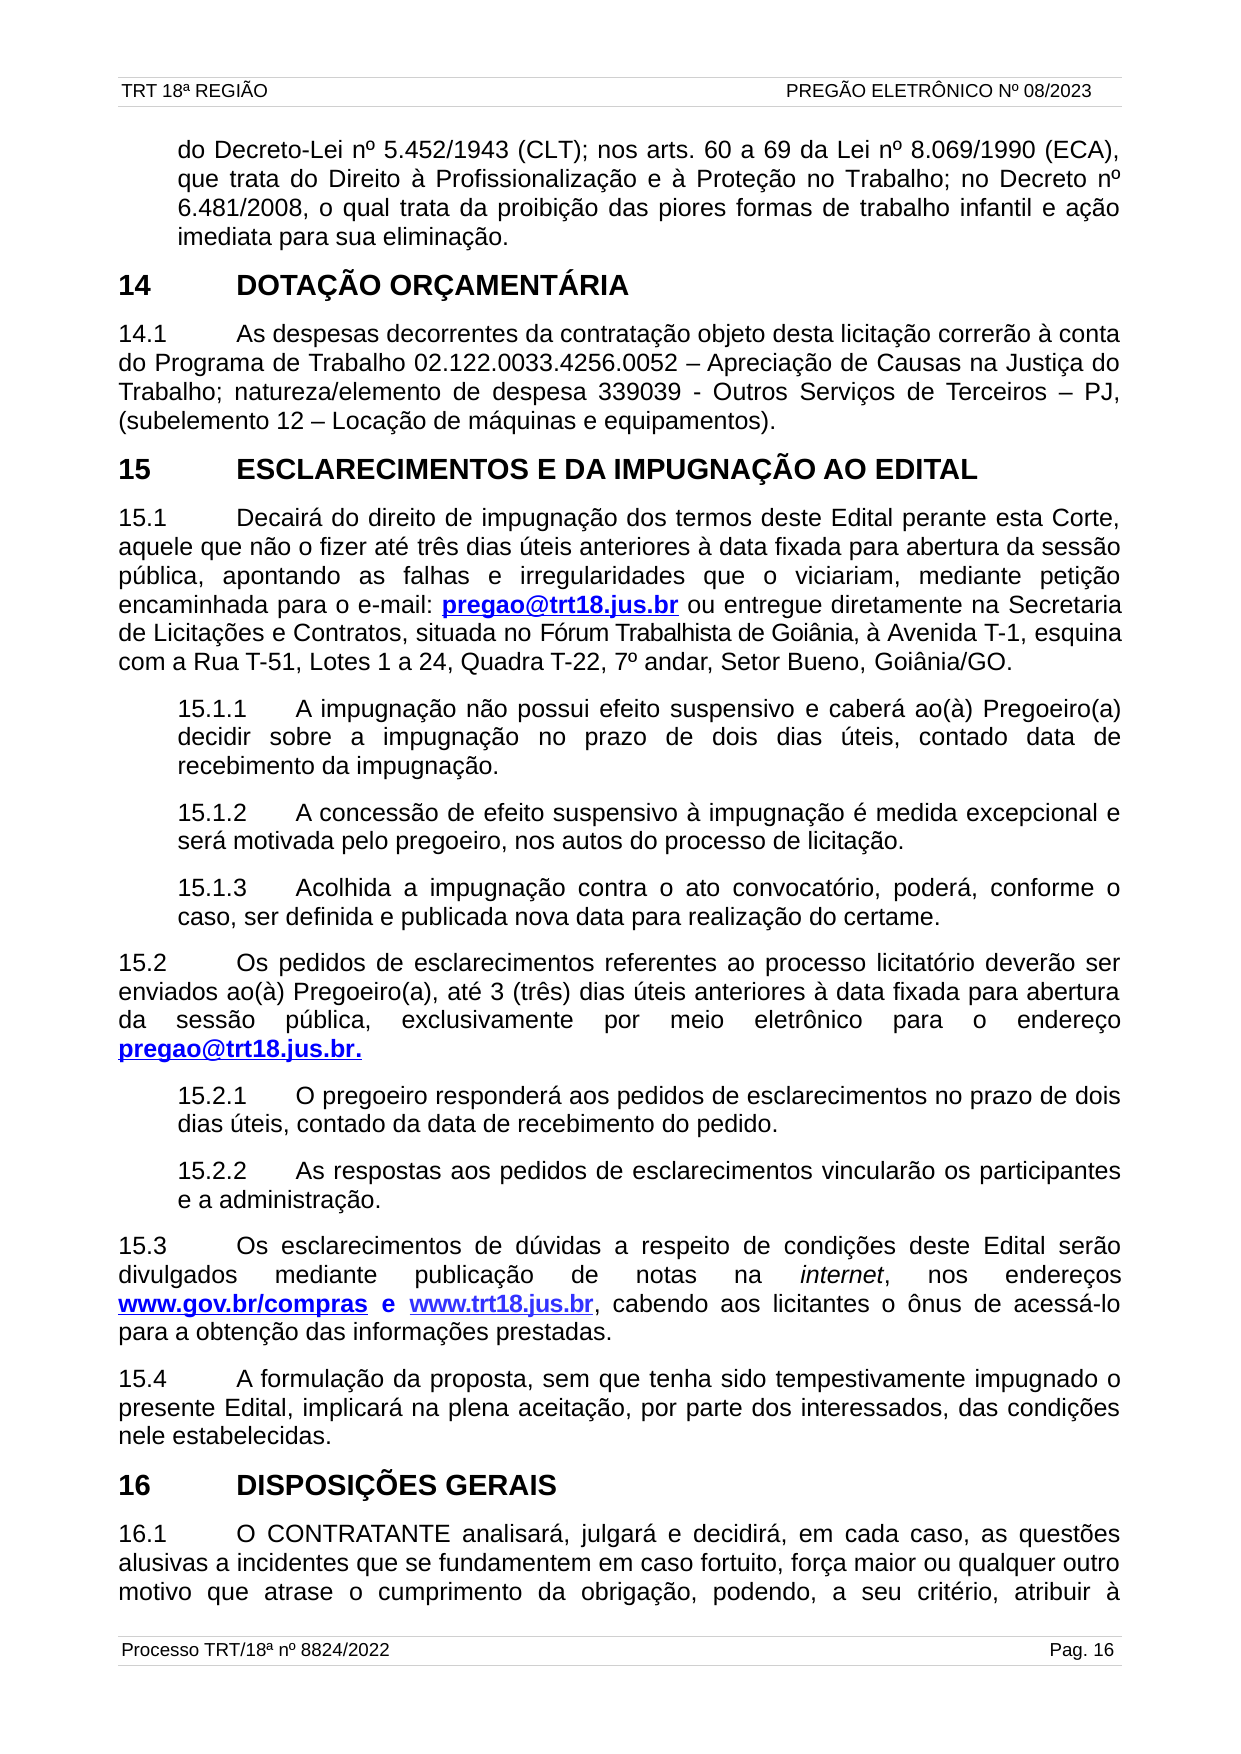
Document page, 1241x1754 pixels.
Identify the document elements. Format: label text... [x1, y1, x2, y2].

text 16.1 O CONTRATANTE analisará, julgará e decidirá, em cada caso, as questões alusivas a incidentes que se fundamentem em caso fortuito, força maior ou qualquer outro motivo que atrase o cumprimento da obrigação, podendo, a seu critério, atribuir à [118, 1519, 1122, 1605]
text 15 ESCLARECIMENTOS E DA IMPUGNAÇÃO AO EDITAL [118, 452, 1122, 486]
text 15.1.2 A concessão de efeito suspensivo à impugnação é medida excepcional e será motivada pelo pregoeiro, nos autos do processo de licitação. [177, 798, 1122, 855]
text 15.2 Os pedidos de esclarecimentos referentes ao processo licitatório deverão ser enviados ao(à) Pregoeiro(a), até 3 (três) dias úteis anteriores à data fixada para abertura da sessão pública, exclusivamente por meio eletrônico para o endereço pregao@trt18.jus.br. [118, 948, 1122, 1063]
text 15.4 A formulação da proposta, sem que tenha sido tempestivamente impugnado o presente Edital, implicará na plena aceitação, por parte dos interessados, das condições nele estabelecidas. [118, 1364, 1122, 1450]
text 15.3 Os esclarecimentos de dúvidas a respeito de condições deste Edital serão divulgados mediante publicação de notas na internet, nos endereços www.gov.br/compras e www.trt18.jus.br, cabendo aos licitantes o ônus de acessá-lo para a obtenção das informações prestadas. [118, 1231, 1122, 1346]
text 15.1.3 Acolhida a impugnação contra o ato convocatório, poderá, conforme o caso, ser definida e publicada nova data para realização do certame. [177, 873, 1122, 930]
text 15.1.1 A impugnação não possui efeito suspensivo e caberá ao(à) Pregoeiro(a) decidir sobre a impugnação no prazo de dois dias úteis, contado data de recebimento da impugnação. [177, 694, 1122, 780]
text 16 DISPOSIÇÕES GERAIS [118, 1468, 1122, 1501]
text 14 DOTAÇÃO ORÇAMENTÁRIA [118, 268, 1122, 302]
text 15.2.2 As respostas aos pedidos de esclarecimentos vincularão os participantes e a administração. [177, 1156, 1122, 1213]
text 14.1 As despesas decorrentes da contratação objeto desta licitação correrão à conta do Programa de Trabalho 02.122.0033.4256.0052 – Apreciação de Causas na Justiça do Trabalho; natureza/elemento de despesa 339039 - Outros Serviços de Terceiros – PJ, (subelemento 12 – Locação de máquinas e equipamentos). [118, 319, 1122, 434]
text do Decreto-Lei nº 5.452/1943 (CLT); nos arts. 60 a 69 da Lei nº 8.069/1990 (ECA), que trata do Direito à Profissionalização e à Proteção no Trabalho; no Decreto nº 6.481/2008, o qual trata da proibição das piores formas de trabalho infantil e ação imediata para sua eliminação. [177, 136, 1122, 251]
text 15.1 Decairá do direito de impugnação dos termos deste Edital perante esta Corte, aquele que não o fizer até três dias úteis anteriores à data fixada para abertura da sessão pública, apontando as falhas e irregularidades que o viciariam, mediante petição encaminhada para o e-mail: pregao@trt18.jus.br ou entregue diretamente na Secretaria de Licitações e Contratos, situada no Fórum Trabalhista de Goiânia, à Avenida T-1, esquina com a Rua T-51, Lotes 1 a 24, Quadra T-22, 7º andar, Setor Bueno, Goiânia/GO. [118, 503, 1122, 676]
text 15.2.1 O pregoeiro responderá aos pedidos de esclarecimentos no prazo de dois dias úteis, contado da data de recebimento do pedido. [177, 1081, 1122, 1138]
